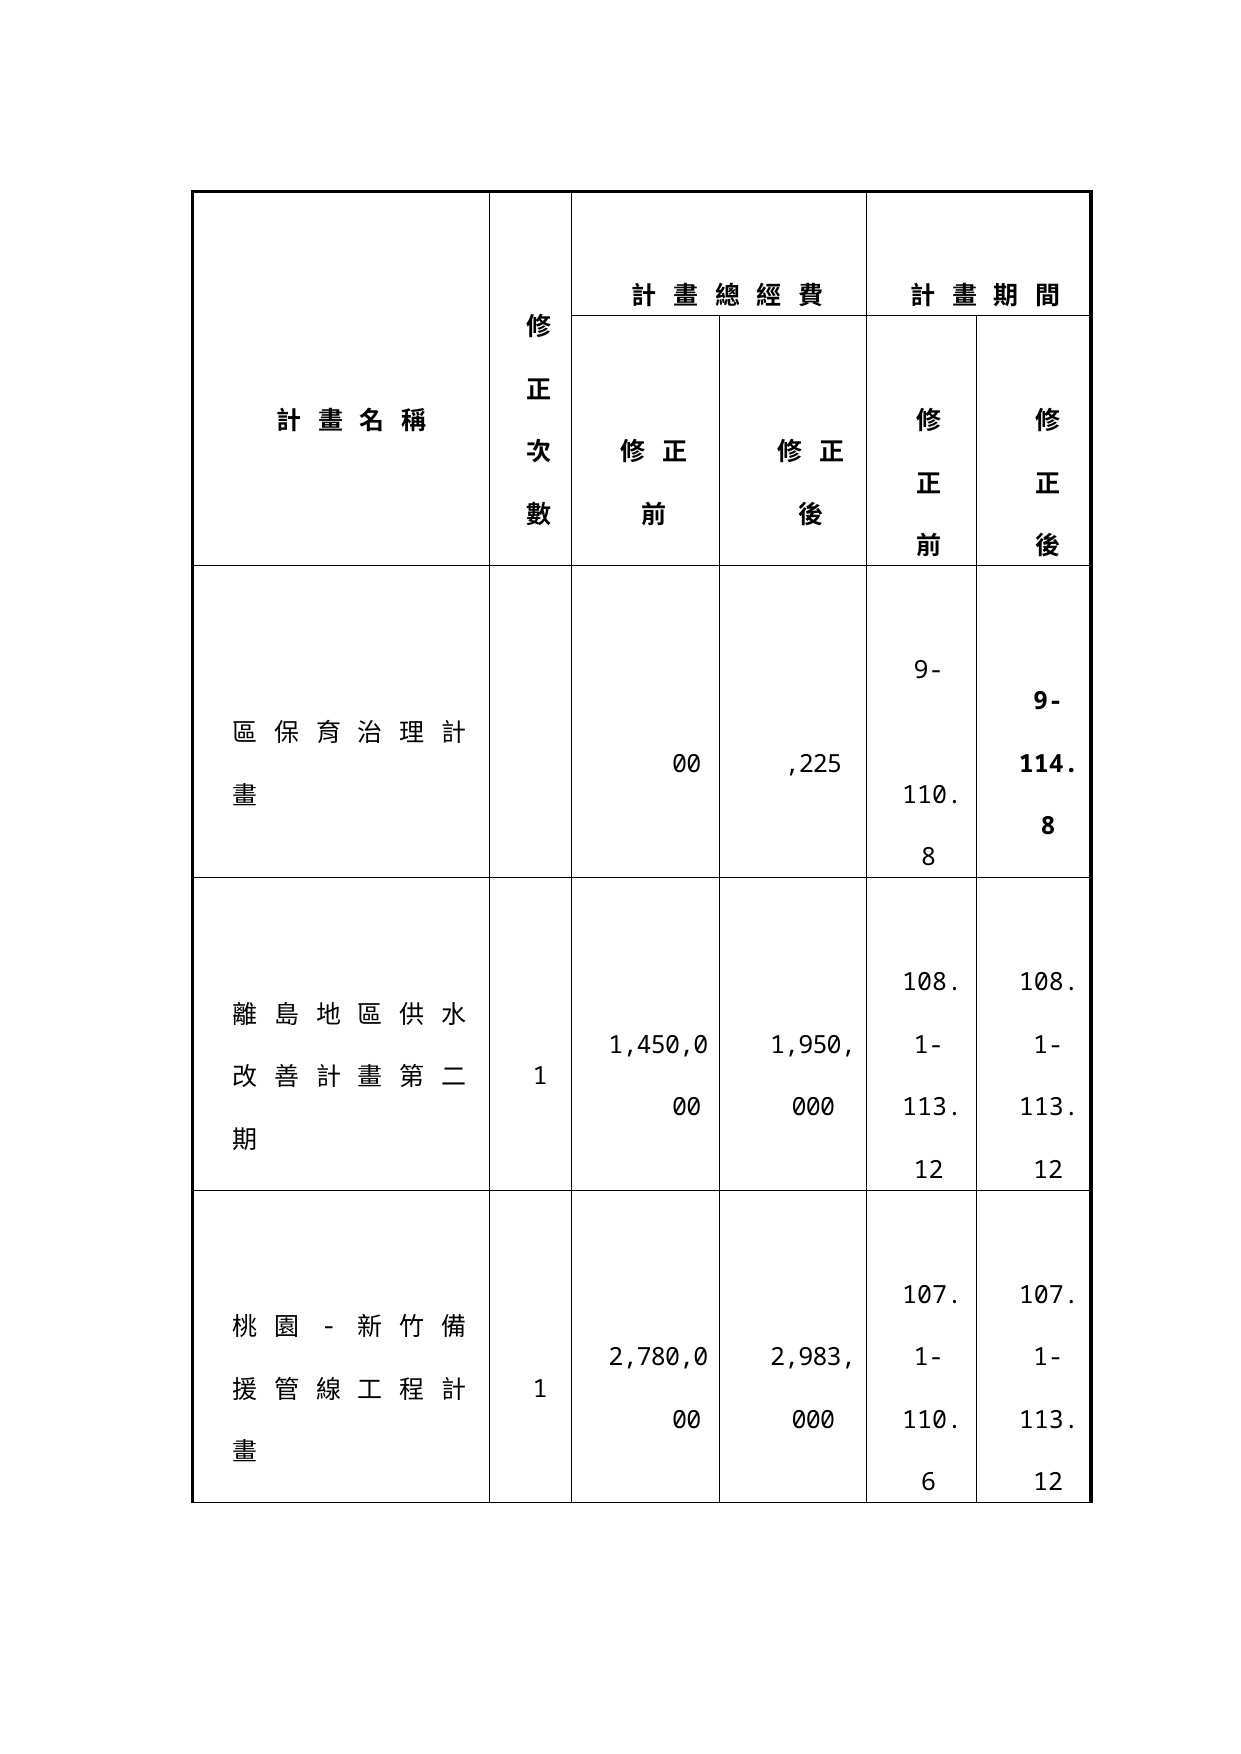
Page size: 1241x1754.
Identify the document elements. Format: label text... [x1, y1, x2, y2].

table_cell 區保育治理計畫 [194, 566, 489, 877]
table_cell 修正前 [867, 316, 976, 564]
table_cell 00 [572, 566, 719, 877]
table_header 計畫期間 [867, 193, 1089, 314]
table_cell ,225 [720, 566, 866, 877]
table_cell 9- 110.8 [867, 566, 976, 877]
table_cell 9- 114.8 [977, 566, 1089, 877]
table_cell 修正前 [572, 316, 719, 564]
table_header 修正次數 [490, 193, 571, 564]
table_header 計畫名稱 [194, 193, 489, 564]
table_cell 108.1- 113.12 [977, 878, 1089, 1189]
table_header 計畫總經費 [572, 193, 866, 314]
table_cell 修正後 [720, 316, 866, 564]
table_cell 2,983,000 [720, 1191, 866, 1502]
table_cell 108.1- 113.12 [867, 878, 976, 1189]
table_cell 107.1- 113.12 [977, 1191, 1089, 1502]
table_cell 修正後 [977, 316, 1089, 564]
table_cell 1 [490, 878, 571, 1189]
table_cell 離島地區供水改善計畫第二期 [194, 878, 489, 1189]
table_cell 1,950,000 [720, 878, 866, 1189]
table_cell 107.1- 110.6 [867, 1191, 976, 1502]
table_cell [490, 566, 571, 877]
table_cell 桃園-新竹備援管線工程計畫 [194, 1191, 489, 1502]
table_cell 1 [490, 1191, 571, 1502]
table_cell 2,780,000 [572, 1191, 719, 1502]
table_cell 1,450,000 [572, 878, 719, 1189]
